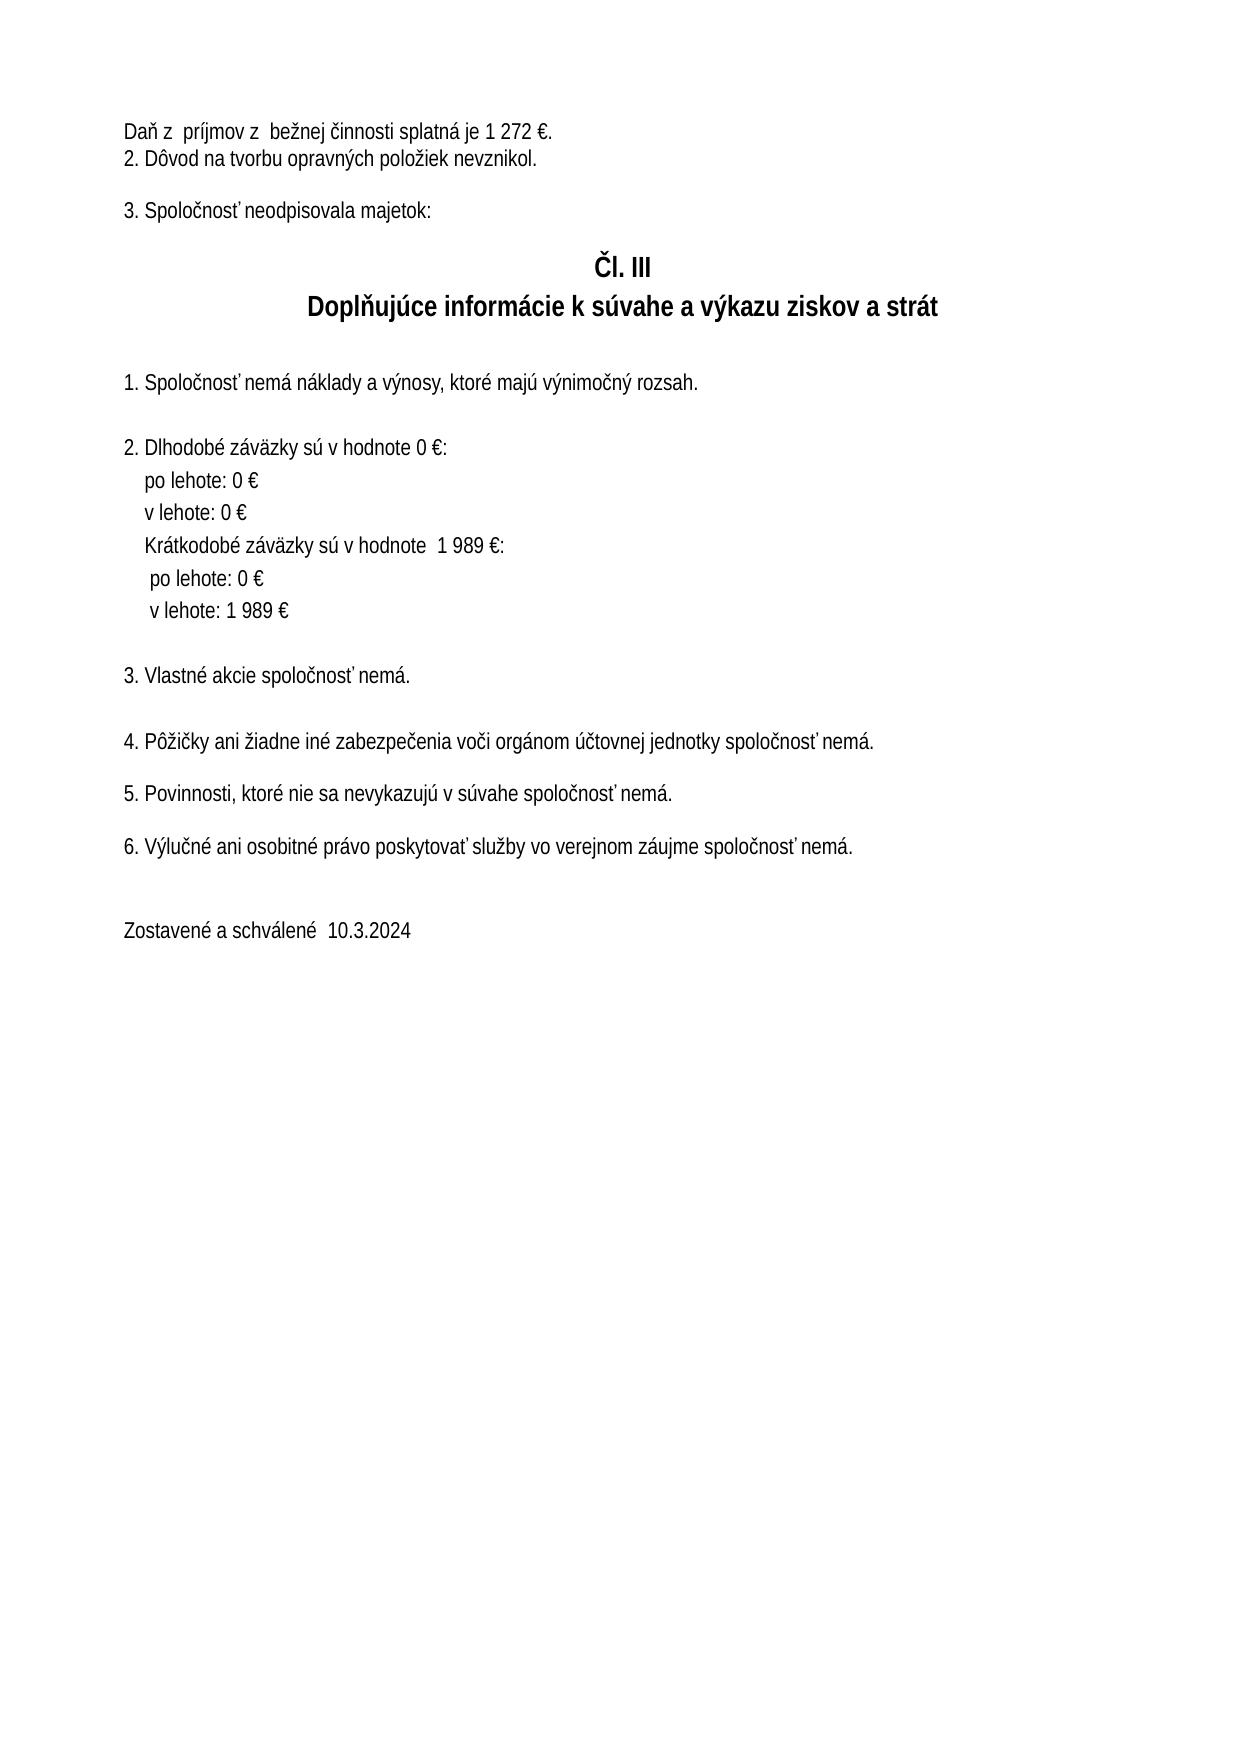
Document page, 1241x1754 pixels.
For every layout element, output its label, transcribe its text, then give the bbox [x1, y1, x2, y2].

text v lehote: 1 989 € [123, 597, 1122, 623]
text v lehote: 0 € [123, 499, 1122, 526]
text 2. Dlhodobé záväzky sú v hodnote 0 €: [123, 434, 1122, 461]
text Zostavené a schválené 10.3.2024 [123, 917, 1122, 943]
text Čl. III [123, 250, 1122, 283]
text Daň z príjmov z bežnej činnosti splatná je 1 272 €. [123, 118, 1122, 144]
text 5. Povinnosti, ktoré nie sa nevykazujú v súvahe spoločnosť nemá. [123, 780, 1122, 807]
text 3. Vlastné akcie spoločnosť nemá. [123, 662, 1122, 689]
text po lehote: 0 € [123, 467, 1122, 493]
text 1. Spoločnosť nemá náklady a výnosy, ktoré majú výnimočný rozsah. [123, 369, 1122, 395]
text 2. Dôvod na tvorbu opravných položiek nevznikol. [123, 144, 1122, 171]
text Doplňujúce informácie k súvahe a výkazu ziskov a strát [123, 289, 1122, 323]
text 6. Výlučné ani osobitné právo poskytovať služby vo verejnom záujme spoločnosť nemá. [123, 833, 1122, 859]
text 4. Pôžičky ani žiadne iné zabezpečenia voči orgánom účtovnej jednotky spoločnosť nemá. [123, 728, 1122, 754]
text Krátkodobé záväzky sú v hodnote 1 989 €: [123, 532, 1122, 558]
text po lehote: 0 € [123, 564, 1122, 591]
text [123, 1595, 1122, 1624]
text 3. Spoločnosť neodpisovala majetok: [123, 197, 1122, 223]
